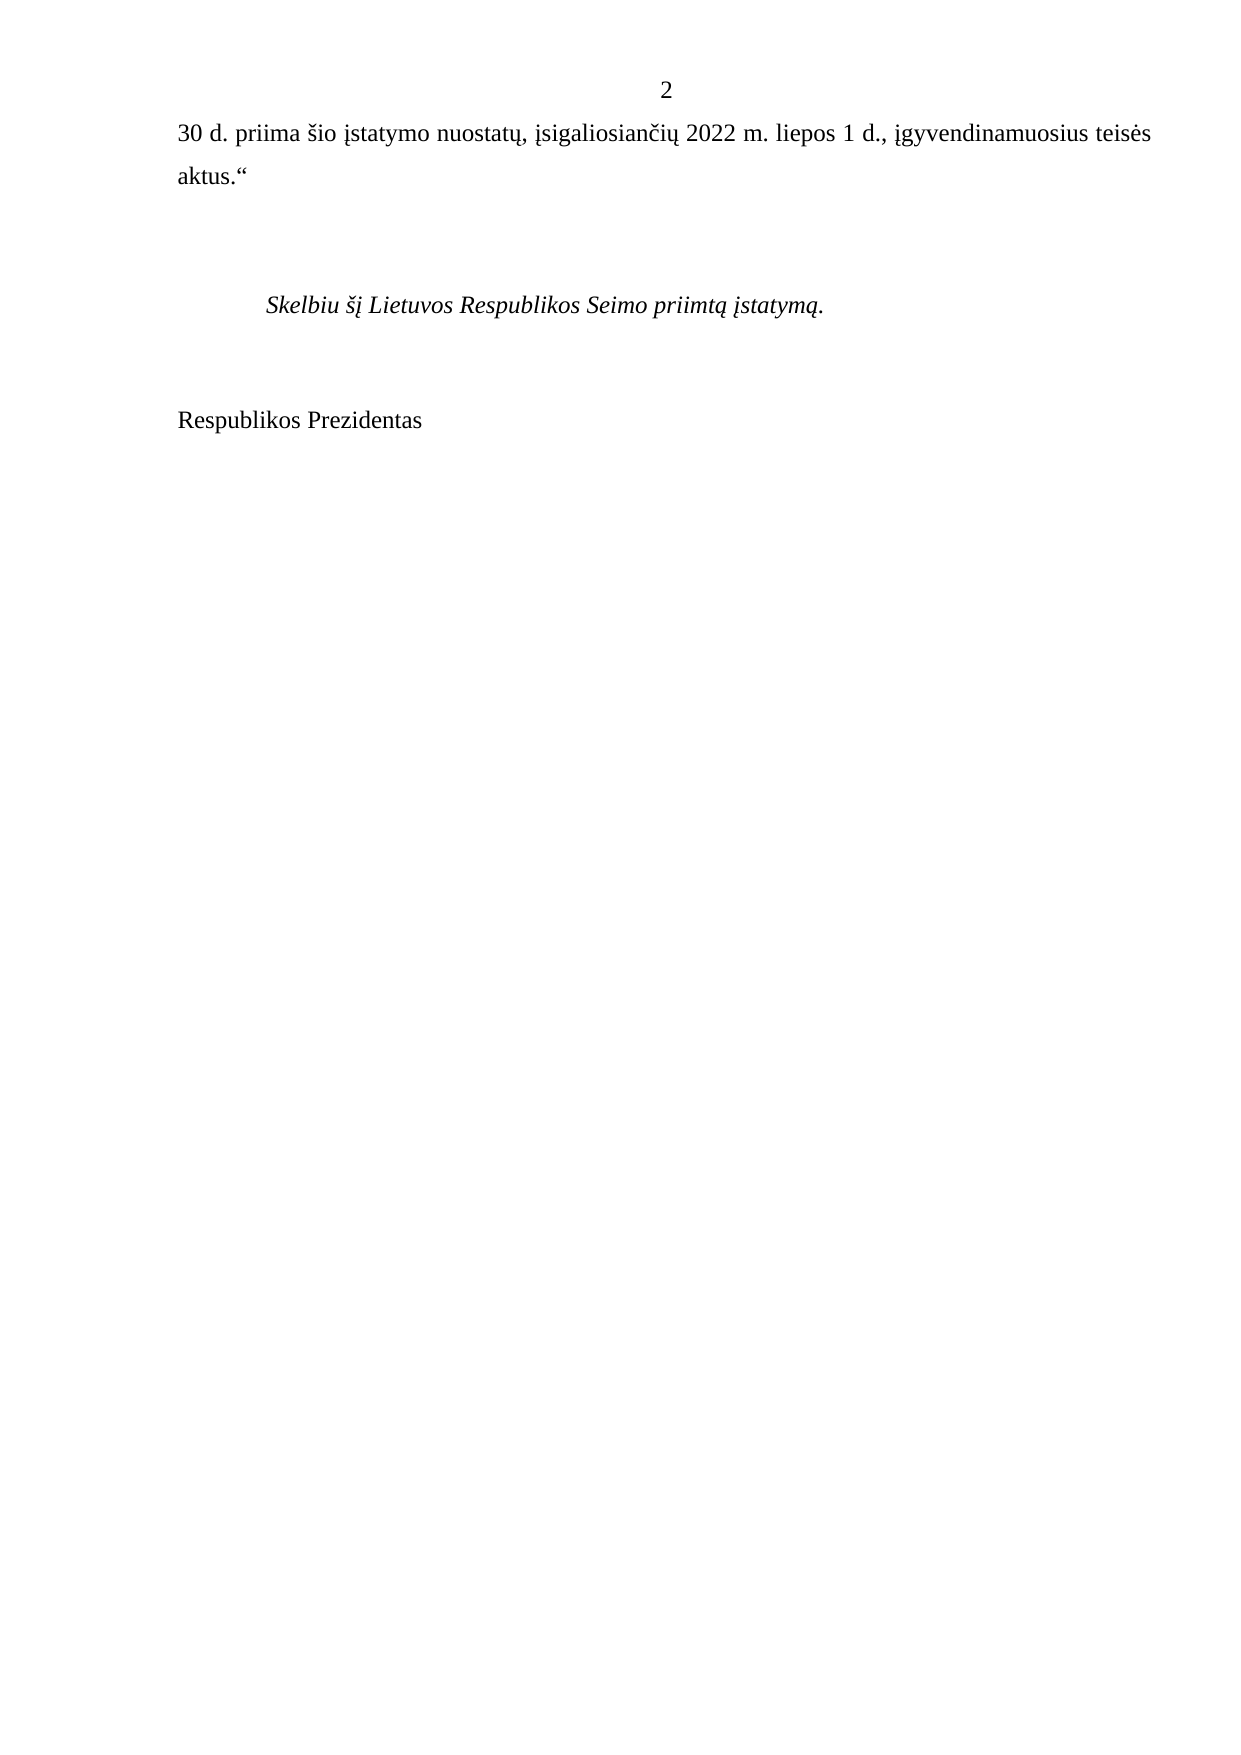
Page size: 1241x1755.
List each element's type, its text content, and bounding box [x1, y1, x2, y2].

text Respublikos Prezidentas [177, 406, 1152, 434]
text Skelbiu šį Lietuvos Respublikos Seimo priimtą įstatymą. [177, 291, 1152, 319]
text 30 d. priima šio įstatymo nuostatų, įsigaliosiančių 2022 m. liepos 1 d., įgyvendinamuosius teisės aktus.“ [177, 118, 1152, 190]
